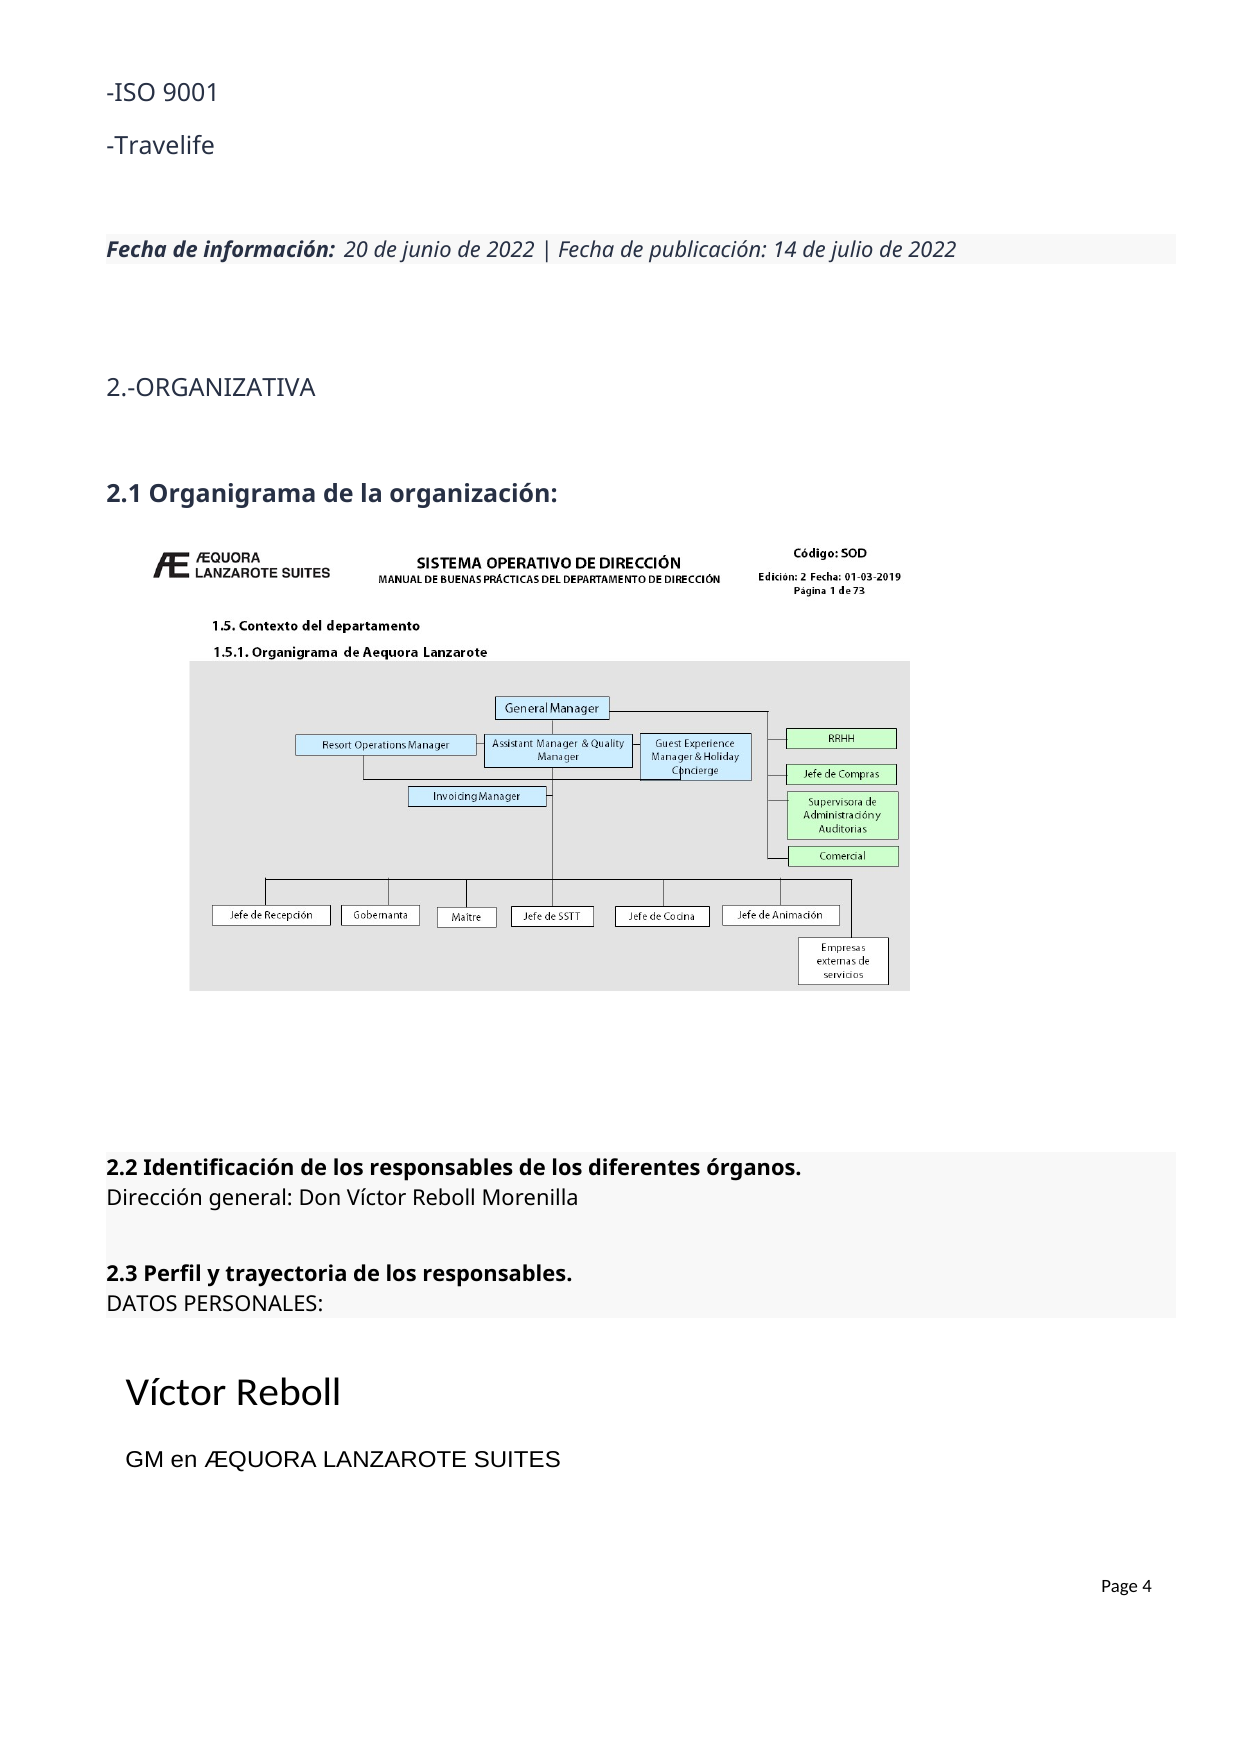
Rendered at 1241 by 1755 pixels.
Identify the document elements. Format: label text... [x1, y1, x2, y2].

text Dirección general: Don Víctor Reboll Morenilla [106, 1182, 1176, 1211]
text Fecha de información: 20 de junio de 2022 | Fecha de publicación: 14 de julio de 2022 [106, 234, 1176, 264]
text Víctor Reboll [125, 1367, 1176, 1416]
text 2.2 Identificación de los responsables de los diferentes órganos. [106, 1152, 1176, 1182]
text 2.3 Perfil y trayectoria de los responsables. [106, 1258, 1176, 1288]
text GM en ÆQUORA LANZAROTE SUITES [125, 1446, 1176, 1472]
text DATOS PERSONALES: [106, 1288, 1176, 1318]
text -ISO 9001 [106, 75, 1176, 109]
text -Travelife [106, 128, 1176, 162]
text 2.1 Organigrama de la organización: [106, 476, 1176, 510]
text 2.-ORGANIZATIVA [106, 370, 1176, 404]
